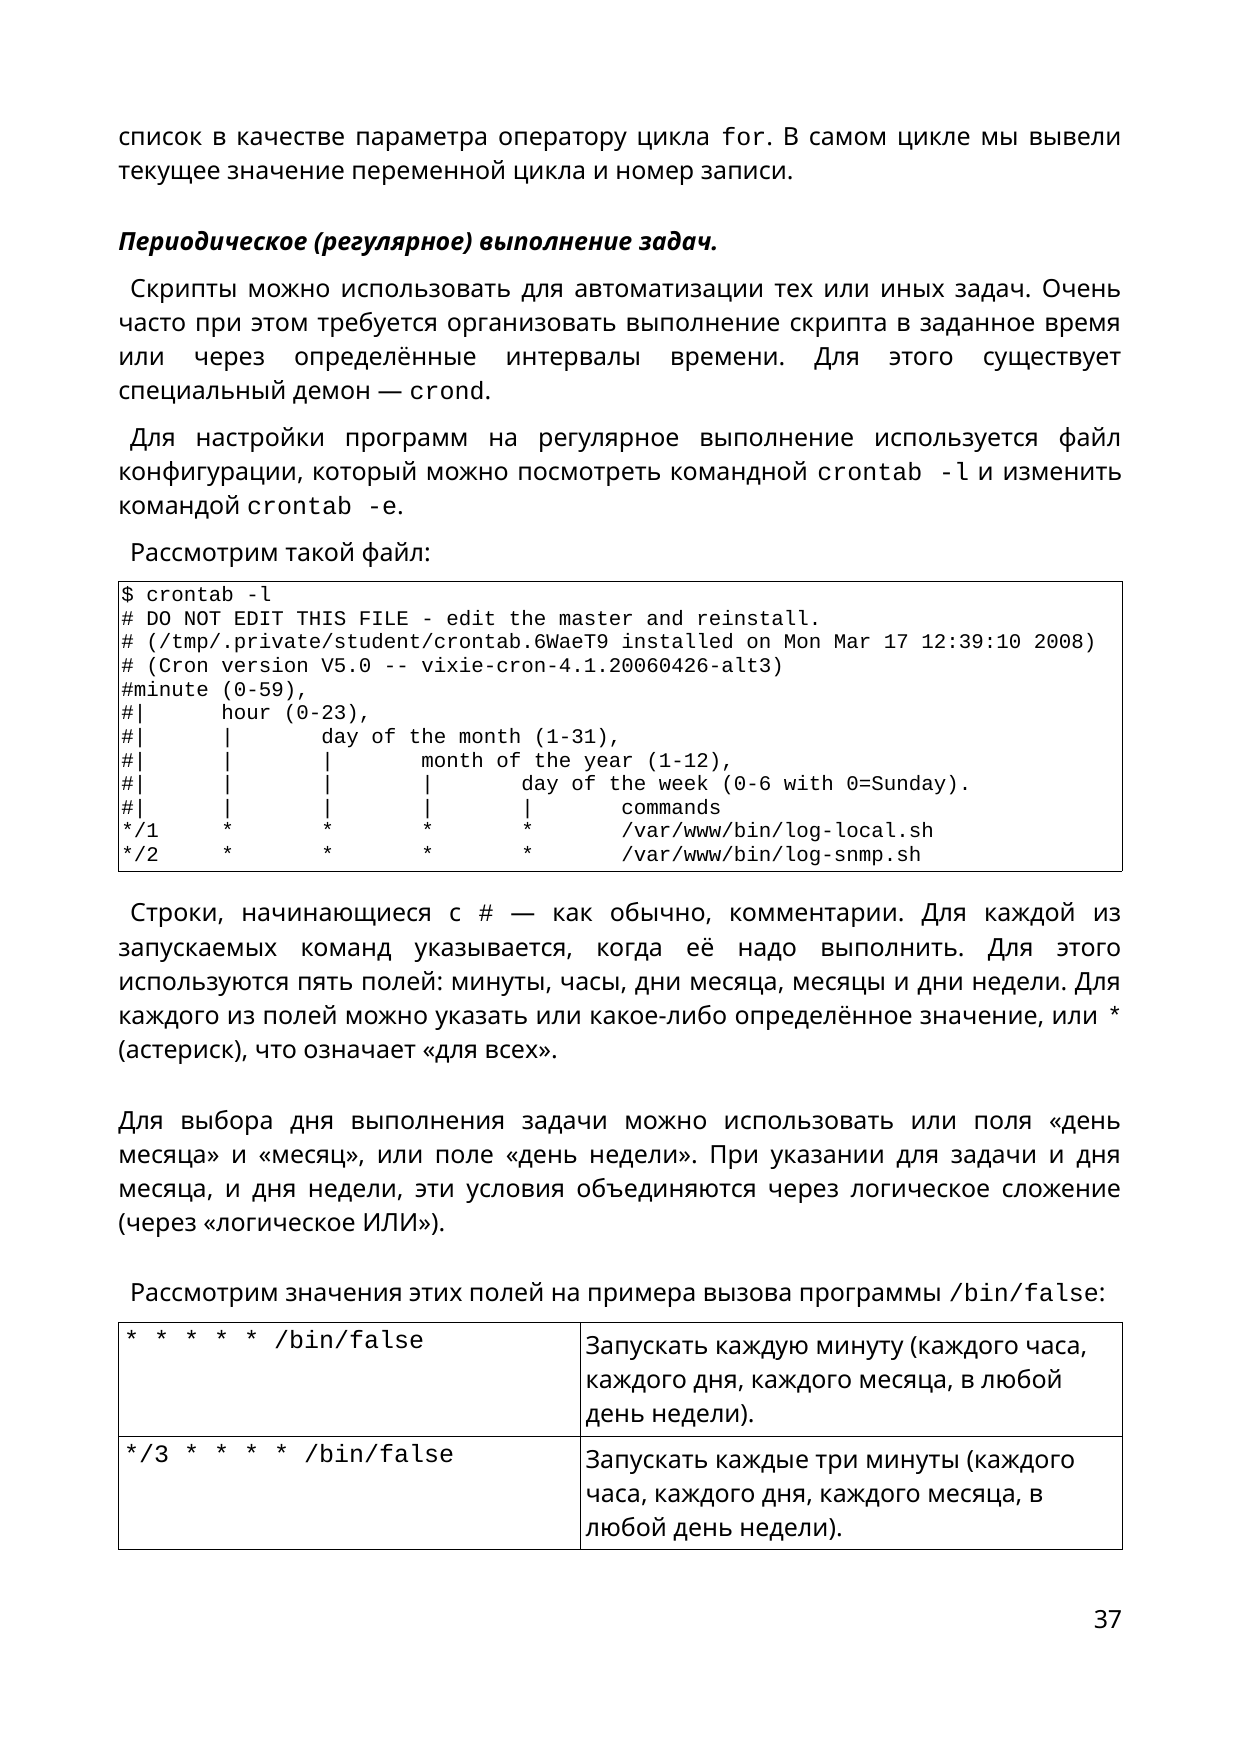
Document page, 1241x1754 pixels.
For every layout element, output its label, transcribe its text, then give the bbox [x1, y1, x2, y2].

text */1 * * * * /var/www/bin/log-local.sh [119, 817, 1122, 841]
text #| | | | | commands [119, 794, 1122, 817]
text Строки, начинающиеся с # — как обычно, комментарии. Для каждой из запускаемых команд указывается, когда её надо выполнить. Для этого используются пять полей: минуты, часы, дни месяца, месяцы и дни недели. Для каждого из полей можно указать или какое-либо определённое значение, или * (астериск), что означает «для всех». [118, 895, 1122, 1066]
subtitle Периодическое (регулярное) выполнение задач. [118, 224, 1122, 258]
text #| | | | day of the week (0-6 with 0=Sunday). [119, 770, 1122, 794]
text Рассмотрим значения этих полей на примера вызова программы /bin/false: [118, 1275, 1122, 1309]
text #| | day of the month (1-31), [119, 723, 1122, 747]
text Для настройки программ на регулярное выполнение используется файл конфигурации, который можно посмотреть командной crontab -l и изменить командой crontab -e. [118, 419, 1122, 522]
text Для выбора дня выполнения задачи можно использовать или поля «день месяца» и «месяц», или поле «день недели». При указании для задачи и дня месяца, и дня недели, эти условия объединяются через логическое сложение (через «логическое ИЛИ»). [118, 1102, 1122, 1238]
text #| hour (0-23), [119, 699, 1122, 723]
text Рассмотрим такой файл: [118, 534, 1122, 568]
text # (/tmp/.private/student/crontab.6WaeT9 installed on Mon Mar 17 12:39:10 2008) [119, 628, 1122, 652]
text $ crontab -l [119, 582, 1122, 605]
text #minute (0-59), [119, 676, 1122, 699]
table_cell Запускать каждые три минуты (каждого часа, каждого дня, каждого месяца, в любой день недели). [581, 1437, 1122, 1549]
text Скрипты можно использовать для автоматизации тех или иных задач. Очень часто при этом требуется организовать выполнение скрипта в заданное время или через определённые интервалы времени. Для этого существует специальный демон — crond. [118, 270, 1122, 407]
table_header * * * * * /bin/false [119, 1323, 580, 1436]
text # DO NOT EDIT THIS FILE - edit the master and reinstall. [119, 605, 1122, 628]
text #| | | month of the year (1-12), [119, 747, 1122, 770]
text # (Cron version V5.0 -- vixie-cron-4.1.20060426-alt3) [119, 652, 1122, 676]
table_header Запускать каждую минуту (каждого часа, каждого дня, каждого месяца, в любой день недели). [581, 1323, 1122, 1436]
table_cell */3 * * * * /bin/false [119, 1437, 580, 1549]
text */2 * * * * /var/www/bin/log-snmp.sh [119, 841, 1122, 871]
text список в качестве параметра оператору цикла for. В самом цикле мы вывели текущее значение переменной цикла и номер записи. [118, 118, 1122, 186]
